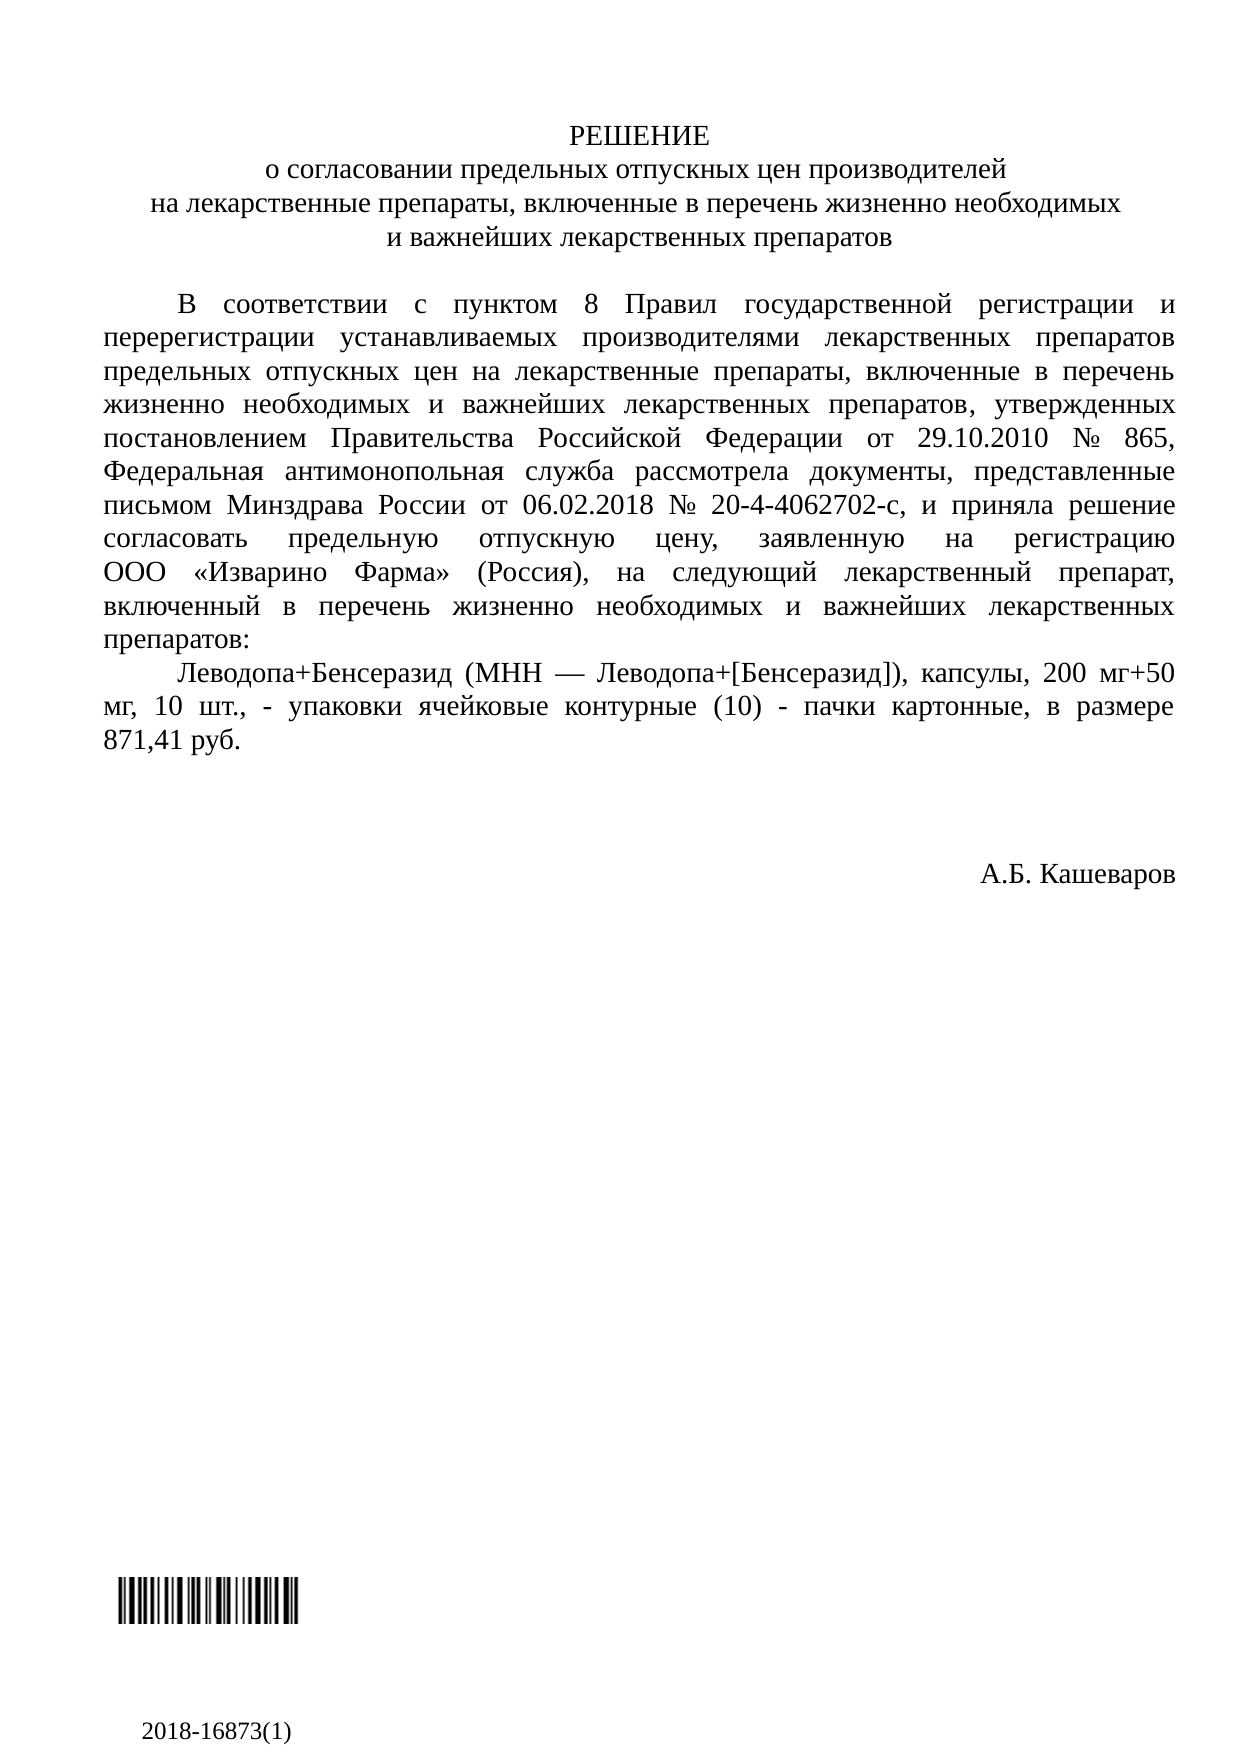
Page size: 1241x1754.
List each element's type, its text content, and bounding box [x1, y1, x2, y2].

text А.Б. Кашеваров [103, 856, 1176, 889]
text о согласовании предельных отпускных цен производителей [103, 152, 1176, 185]
text и важнейших лекарственных препаратов [103, 219, 1176, 252]
text Леводопа+Бенсеразид (МНН — Леводопа+[Бенсеразид]), капсулы, 200 мг+50 мг, 10 шт., - упаковки ячейковые контурные (10) - пачки картонные, в размере 871,41 руб. [103, 655, 1176, 755]
text на лекарственные препараты, включенные в перечень жизненно необходимых [103, 185, 1176, 219]
picture [103, 1577, 316, 1624]
text В соответствии с пунктом 8 Правил государственной регистрации и перерегистрации устанавливаемых производителями лекарственных препаратов предельных отпускных цен на лекарственные препараты, включенные в перечень жизненно необходимых и важнейших лекарственных препаратов, утвержденных постановлением Правительства Российской Федерации от 29.10.2010 № 865, Федеральная антимонопольная служба рассмотрела документы, представленные письмом Минздрава России от 06.02.2018 № 20-4-4062702-с, и приняла решение согласовать предельную отпускную цену, заявленную на регистрацию ООО «Изварино Фарма» (Россия), на следующий лекарственный препарат, включенный в перечень жизненно необходимых и важнейших лекарственных препаратов: [103, 286, 1176, 655]
text РЕШЕНИЕ [103, 118, 1176, 152]
